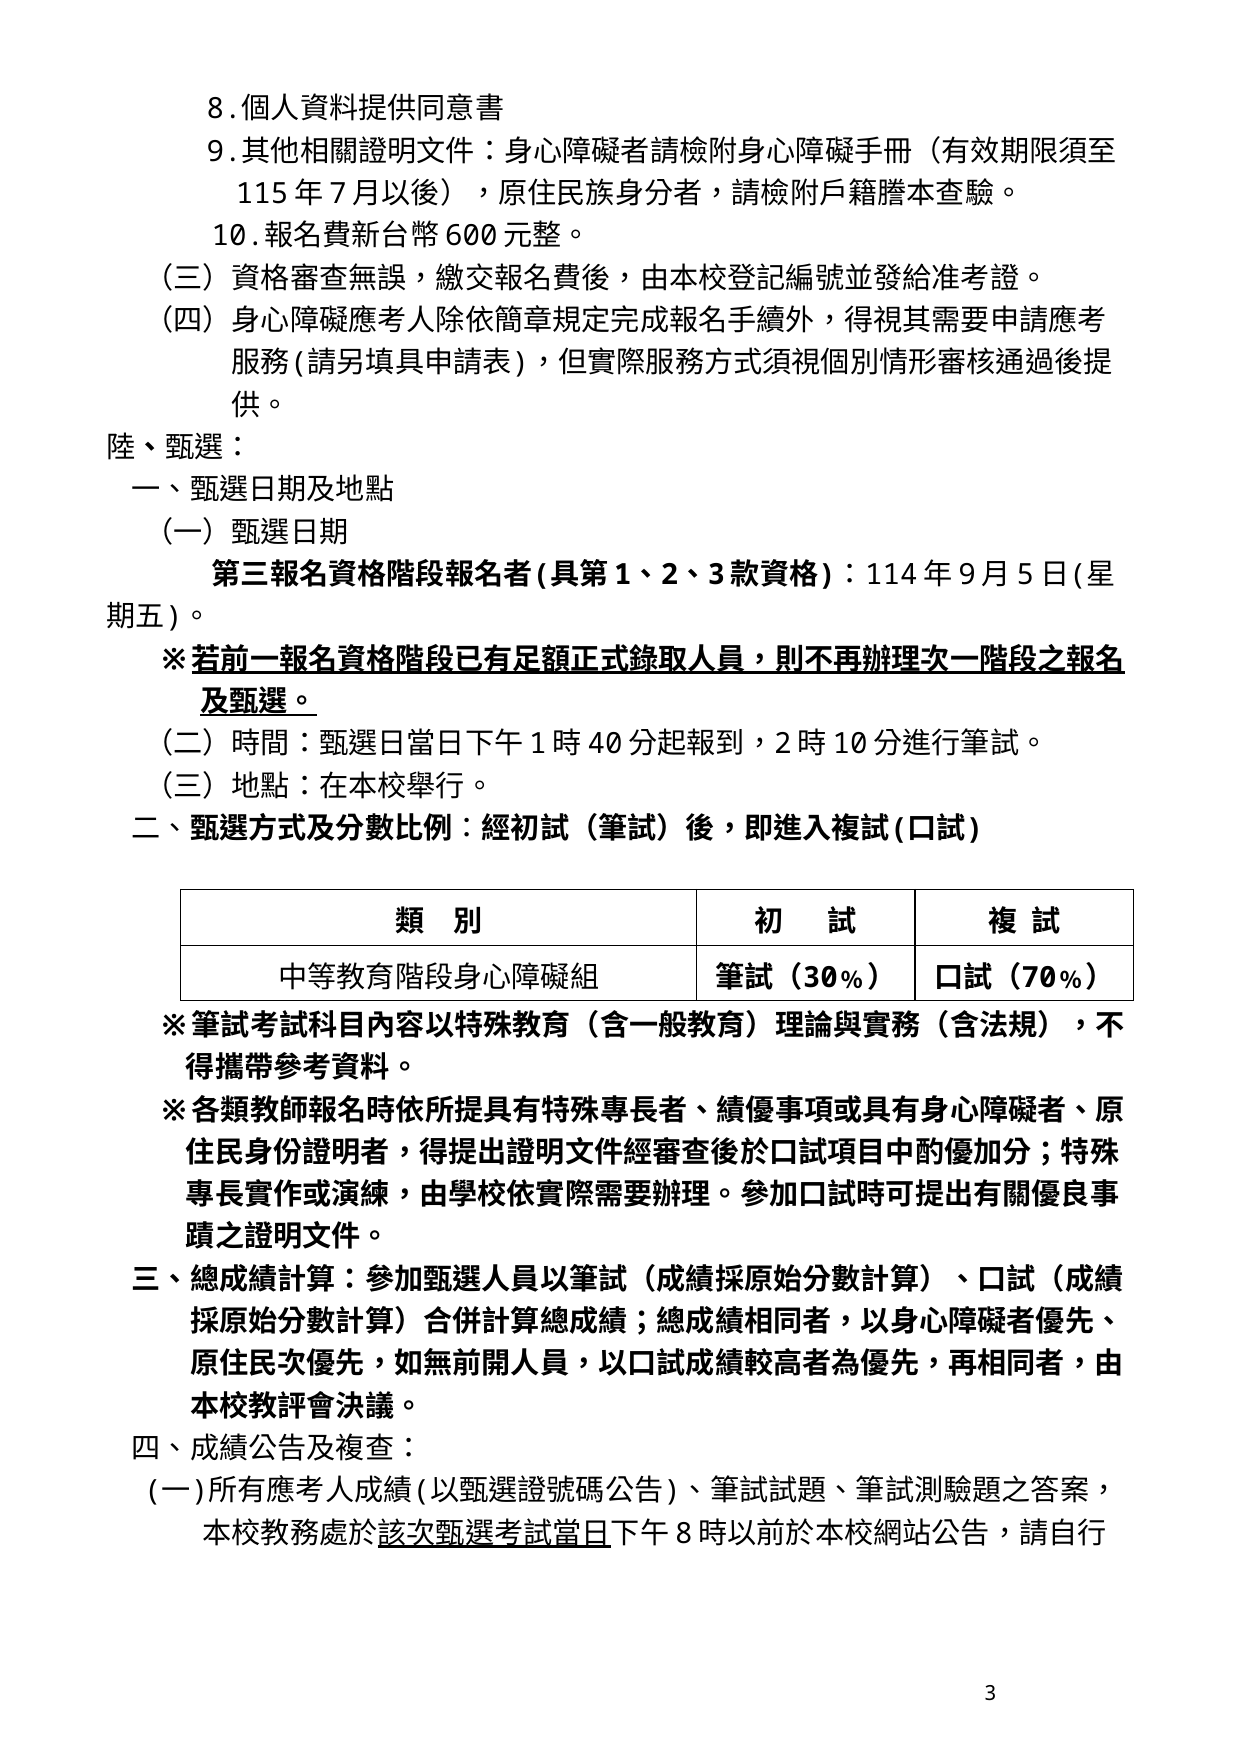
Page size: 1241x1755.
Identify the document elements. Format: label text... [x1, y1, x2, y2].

text （三）地點：在本校舉行。 [144, 762, 1134, 804]
text （四）身心障礙應考人除依簡章規定完成報名手續外，得視其需要申請應考服務(請另填具申請表)，但實際服務方式須視個別情形審核通過後提供。 [144, 297, 1134, 423]
text （三）資格審查無誤，繳交報名費後，由本校登記編號並發給准考證。 [144, 254, 1134, 297]
text (一)所有應考人成績(以甄選證號碼公告)、筆試試題、筆試測驗題之答案，本校教務處於該次甄選考試當日下午8時以前於本校網站公告，請自行 [144, 1467, 1134, 1552]
table_header 複 試 [916, 890, 1133, 944]
table_cell 筆試（30﹪） [697, 946, 914, 1000]
table_cell 中等教育階段身心障礙組 [181, 946, 696, 1000]
text 四、成績公告及複查： [131, 1424, 1134, 1467]
text （一）甄選日期 [144, 508, 1134, 550]
text 一、甄選日期及地點 [131, 466, 1134, 508]
text 9.其他相關證明文件：身心障礙者請檢附身心障礙手冊（有效期限須至115年7月以後），原住民族身分者，請檢附戶籍謄本查驗。 [206, 127, 1134, 212]
text 第三報名資格階段報名者(具第1、2、3款資格)：114年9月5日(星期五)。 [106, 550, 1134, 635]
table_header 初 試 [697, 890, 914, 944]
text 三、總成績計算：參加甄選人員以筆試（成績採原始分數計算）、口試（成績採原始分數計算）合併計算總成績；總成績相同者，以身心障礙者優先、原住民次優先，如無前開人員，以口試成績較高者為優先，再相同者，由本校教評會決議。 [131, 1255, 1134, 1424]
table_cell 口試（70﹪） [916, 946, 1133, 1000]
text 8.個人資料提供同意書 [206, 85, 1134, 127]
text （二）時間：甄選日當日下午1時40分起報到，2時10分進行筆試。 [144, 720, 1134, 762]
text ※各類教師報名時依所提具有特殊專長者、績優事項或具有身心障礙者、原住民身份證明者，得提出證明文件經審查後於口試項目中酌優加分；特殊專長實作或演練，由學校依實際需要辦理。參加口試時可提出有關優良事蹟之證明文件。 [156, 1086, 1134, 1255]
text 10.報名費新台幣600元整。 [106, 212, 1134, 254]
text 陸、甄選： [106, 423, 1134, 466]
text 二、甄選方式及分數比例：經初試（筆試）後，即進入複試(口試) [131, 804, 1134, 847]
text ※若前一報名資格階段已有足額正式錄取人員，則不再辦理次一階段之報名及甄選。 [156, 635, 1134, 720]
text ※筆試考試科目內容以特殊教育（含一般教育）理論與實務（含法規），不得攜帶參考資料。 [156, 1001, 1134, 1086]
table_header 類 別 [181, 890, 696, 944]
